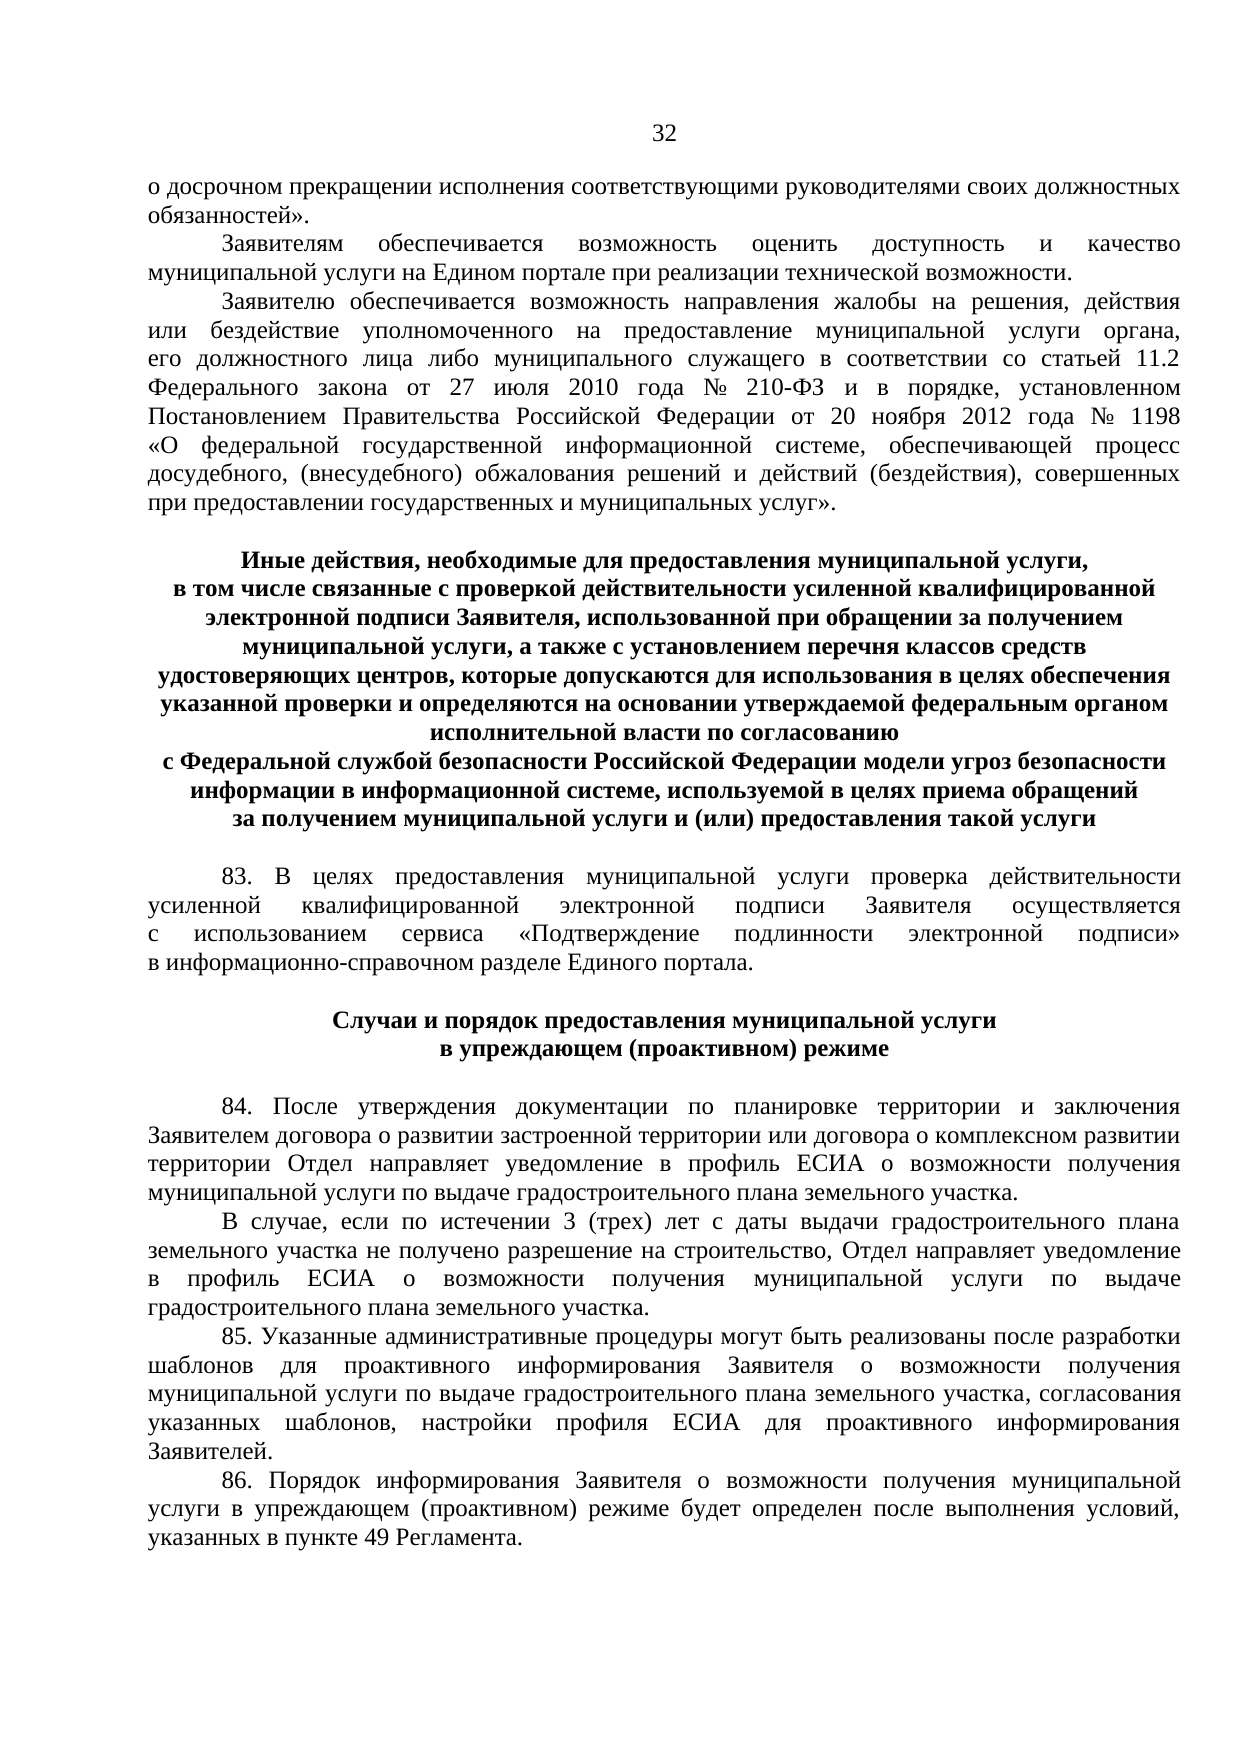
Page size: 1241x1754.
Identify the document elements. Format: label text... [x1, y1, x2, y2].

text 83. В целях предоставления муниципальной услуги проверка действительности усиленной квалифицированной электронной подписи Заявителя осуществляется с использованием сервиса «Подтверждение подлинности электронной подписи» в информационно-справочном разделе Единого портала. [148, 861, 1181, 976]
subtitle 84. После утверждения документации по планировке территории и заключения Заявителем договора о развитии застроенной территории или договора о комплексном развитии территории Отдел направляет уведомление в профиль ЕСИА о возможности получения муниципальной услуги по выдаче градостроительного плана земельного участка. [148, 1091, 1181, 1206]
text в том числе связанные с проверкой действительности усиленной квалифицированной электронной подписи Заявителя, использованной при обращении за получением муниципальной услуги, а также с установлением перечня классов средств удостоверяющих центров, которые допускаются для использования в целях обеспечения указанной проверки и определяются на основании утверждаемой федеральным органом исполнительной власти по согласованию [148, 573, 1181, 746]
text Заявителям обеспечивается возможность оценить доступность и качество муниципальной услуги на Едином портале при реализации технической возможности. [148, 228, 1181, 286]
subtitle Случаи и порядок предоставления муниципальной услуги в упреждающем (проактивном) режиме [148, 1005, 1181, 1062]
text Заявителю обеспечивается возможность направления жалобы на решения, действия или бездействие уполномоченного на предоставление муниципальной услуги органа, его должностного лица либо муниципального служащего в соответствии со статьей 11.2 Федерального закона от 27 июля 2010 года № 210-ФЗ и в порядке, установленном Постановлением Правительства Российской Федерации от 20 ноября 2012 года № 1198 «О федеральной государственной информационной системе, обеспечивающей процесс досудебного, (внесудебного) обжалования решений и действий (бездействия), совершенных при предоставлении государственных и муниципальных услуг». [148, 286, 1181, 516]
subtitle 86. Порядок информирования Заявителя о возможности получения муниципальной услуги в упреждающем (проактивном) режиме будет определен после выполнения условий, указанных в пункте 49 Регламента. [148, 1465, 1181, 1551]
text с Федеральной службой безопасности Российской Федерации модели угроз безопасности информации в информационной системе, используемой в целях приема обращений за получением муниципальной услуги и (или) предоставления такой услуги [148, 746, 1181, 832]
subtitle 85. Указанные административные процедуры могут быть реализованы после разработки шаблонов для проактивного информирования Заявителя о возможности получения муниципальной услуги по выдаче градостроительного плана земельного участка, согласования указанных шаблонов, настройки профиля ЕСИА для проактивного информирования Заявителей. [148, 1321, 1181, 1465]
text о досрочном прекращении исполнения соответствующими руководителями своих должностных обязанностей». [148, 171, 1181, 228]
text Иные действия, необходимые для предоставления муниципальной услуги, [148, 545, 1181, 573]
subtitle В случае, если по истечении 3 (трех) лет с даты выдачи градостроительного плана земельного участка не получено разрешение на строительство, Отдел направляет уведомление в профиль ЕСИА о возможности получения муниципальной услуги по выдаче градостроительного плана земельного участка. [148, 1206, 1181, 1321]
